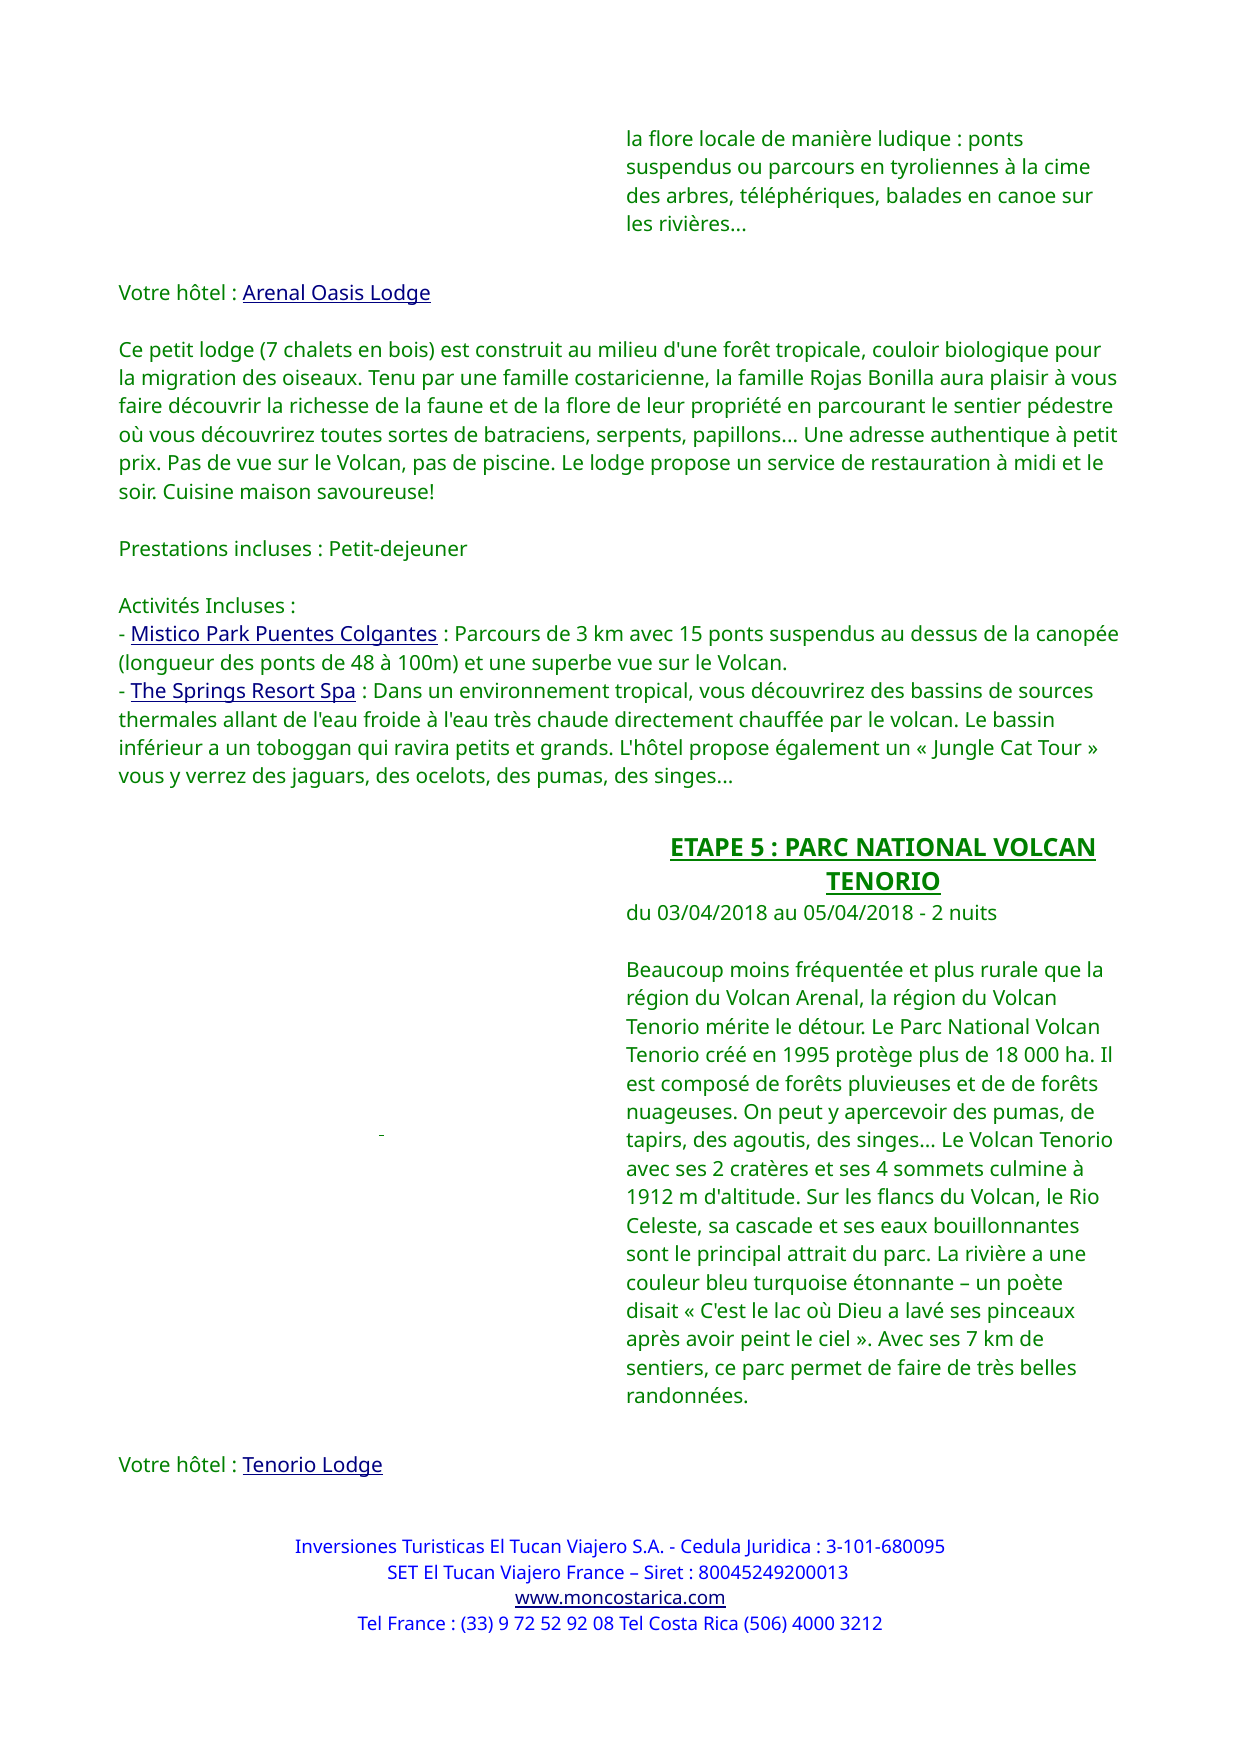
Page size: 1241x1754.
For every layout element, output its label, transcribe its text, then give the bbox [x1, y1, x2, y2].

table_header la flore locale de manière ludique : ponts suspendus ou parcours en tyroliennes à la cime des arbres, téléphériques, balades en canoe sur les rivières... [620, 118, 1122, 243]
text - Mistico Park Puentes Colgantes : Parcours de 3 km avec 15 ponts suspendus au dessus de la canopée (longueur des ponts de 48 à 100m) et une superbe vue sur le Volcan. [118, 619, 1122, 676]
text Votre hôtel : Arenal Oasis Lodge [118, 278, 1122, 306]
text Activités Incluses : [118, 591, 1122, 619]
table_header [118, 118, 620, 243]
table_header ETAPE 5 : PARC NATIONAL VOLCAN TENORIO du 03/04/2018 au 05/04/2018 - 2 nuits Beaucoup moins fréquentée et plus rurale que la région du Volcan Arenal, la région du Volcan Tenorio mérite le détour. Le Parc National Volcan Tenorio créé en 1995 protège plus de 18 000 ha. Il est composé de forêts pluvieuses et de de forêts nuageuses. On peut y apercevoir des pumas, de tapirs, des agoutis, des singes... Le Volcan Tenorio avec ses 2 cratères et ses 4 sommets culmine à 1912 m d'altitude. Sur les flancs du Volcan, le Rio Celeste, sa cascade et ses eaux bouillonnantes sont le principal attrait du parc. La rivière a une couleur bleu turquoise étonnante – un poète disait « C'est le lac où Dieu a lavé ses pinceaux après avoir peint le ciel ». Avec ses 7 km de sentiers, ce parc permet de faire de très belles randonnées. [620, 824, 1122, 1416]
text Prestations incluses : Petit-dejeuner [118, 534, 1122, 563]
text Ce petit lodge (7 chalets en bois) est construit au milieu d'une forêt tropicale, couloir biologique pour la migration des oiseaux. Tenu par une famille costaricienne, la famille Rojas Bonilla aura plaisir à vous faire découvrir la richesse de la faune et de la flore de leur propriété en parcourant le sentier pédestre où vous découvrirez toutes sortes de batraciens, serpents, papillons... Une adresse authentique à petit prix. Pas de vue sur le Volcan, pas de piscine. Le lodge propose un service de restauration à midi et le soir. Cuisine maison savoureuse! [118, 335, 1122, 505]
text Votre hôtel : Tenorio Lodge [118, 1450, 1122, 1478]
table_header [118, 824, 620, 1416]
text - The Springs Resort Spa : Dans un environnement tropical, vous découvrirez des bassins de sources thermales allant de l'eau froide à l'eau très chaude directement chauffée par le volcan. Le bassin inférieur a un toboggan qui ravira petits et grands. L'hôtel propose également un « Jungle Cat Tour » vous y verrez des jaguars, des ocelots, des pumas, des singes... [118, 676, 1122, 790]
